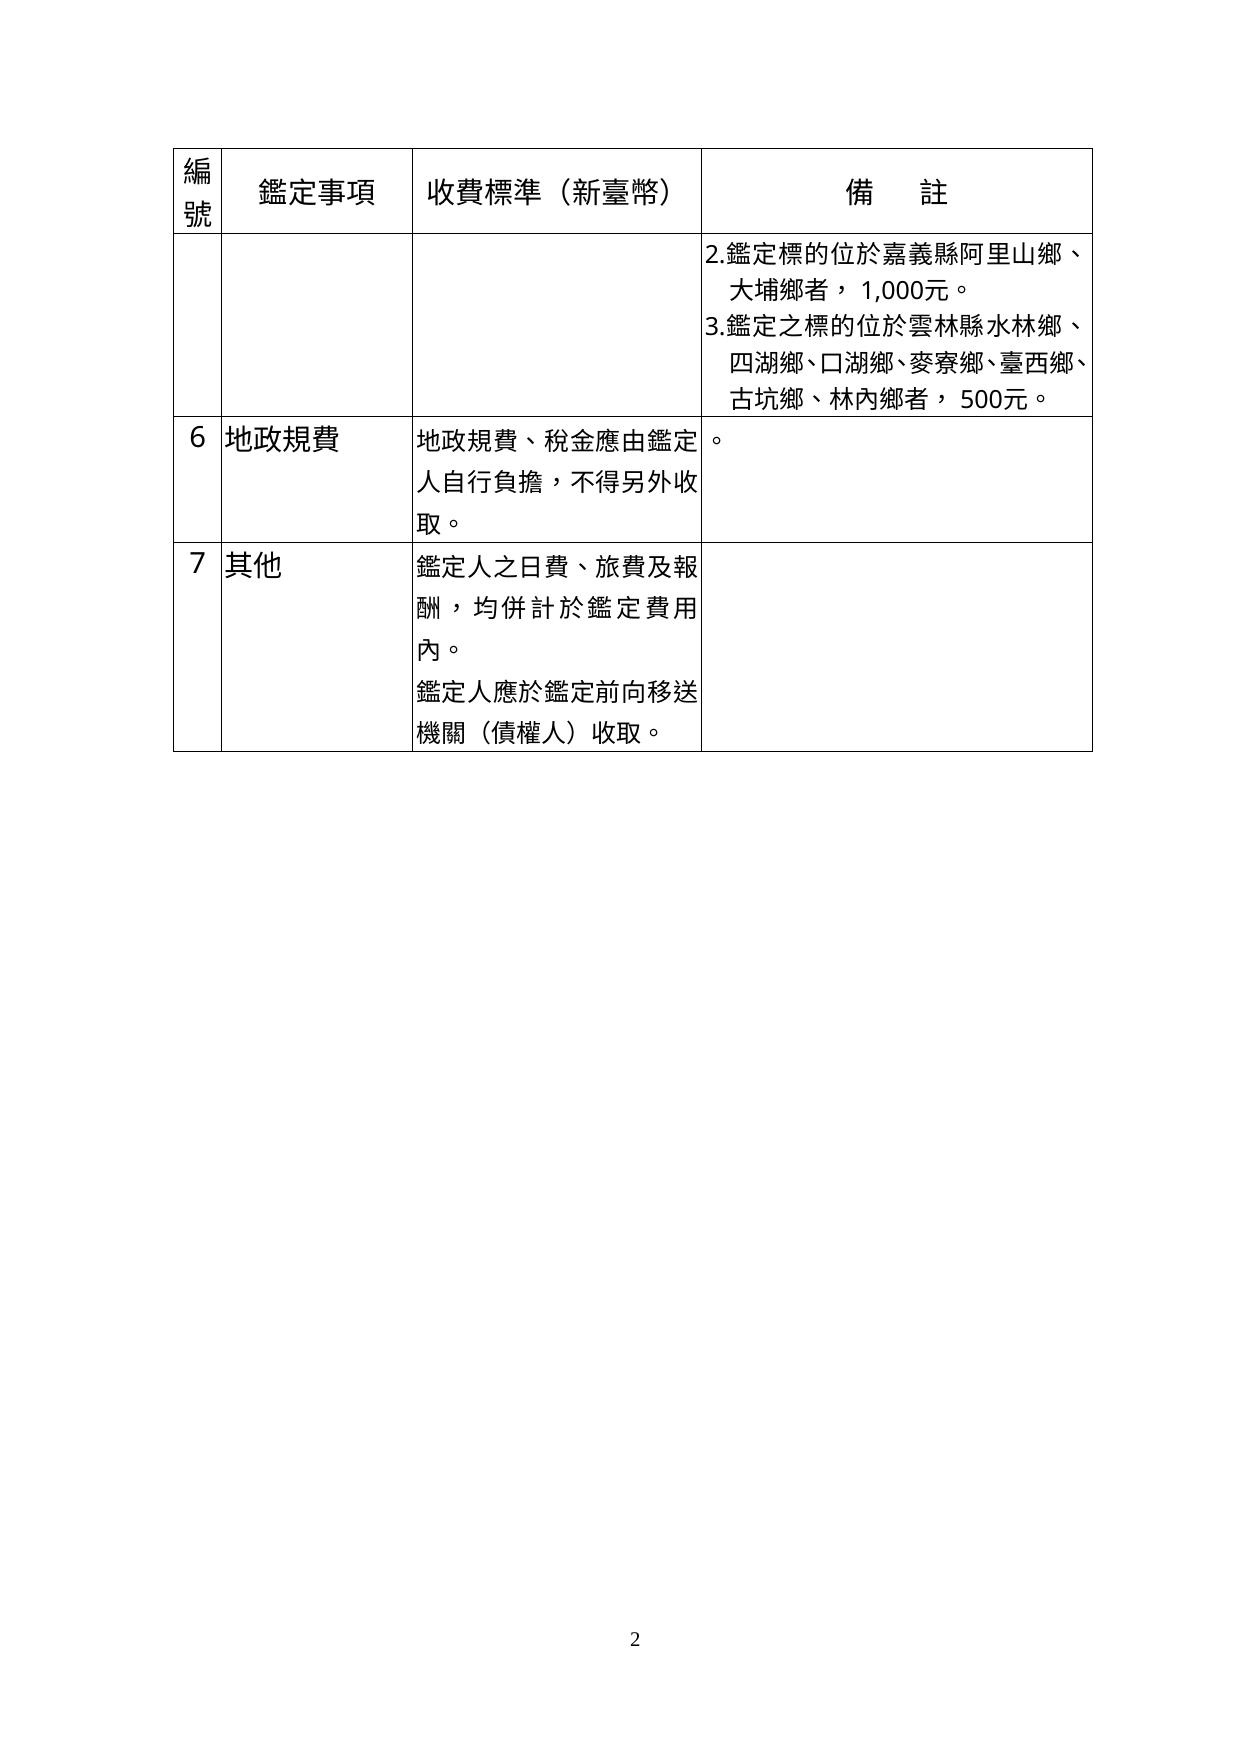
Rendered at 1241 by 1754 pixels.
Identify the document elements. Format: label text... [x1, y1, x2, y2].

table_header 收費標準（新臺幣） [413, 149, 701, 233]
table_cell [413, 234, 701, 416]
table_header 備 註 [702, 149, 1092, 233]
table_cell 鑑定人之日費、旅費及報酬，均併計於鑑定費用內。 鑑定人應於鑑定前向移送機關（債權人）收取。 [413, 543, 701, 751]
table_cell [222, 234, 412, 416]
table_cell [702, 543, 1092, 751]
table_cell 。 [702, 417, 1092, 542]
table_header 鑑定事項 [222, 149, 412, 233]
table_cell 7 [174, 543, 221, 751]
table_cell 地政規費、稅金應由鑑定人自行負擔，不得另外收取。 [413, 417, 701, 542]
table_cell 其他 [222, 543, 412, 751]
table_header 編號 [174, 149, 221, 233]
table_cell 地政規費 [222, 417, 412, 542]
table_cell [174, 234, 221, 416]
table_cell 6 [174, 417, 221, 542]
table_cell 2.鑑定標的位於嘉義縣阿里山鄉、大埔鄉者， 1,000元。 3.鑑定之標的位於雲林縣水林鄉、四湖鄉、口湖鄉、麥寮鄉、臺西鄉、古坑鄉、林內鄉者， 500元。 [702, 234, 1092, 416]
